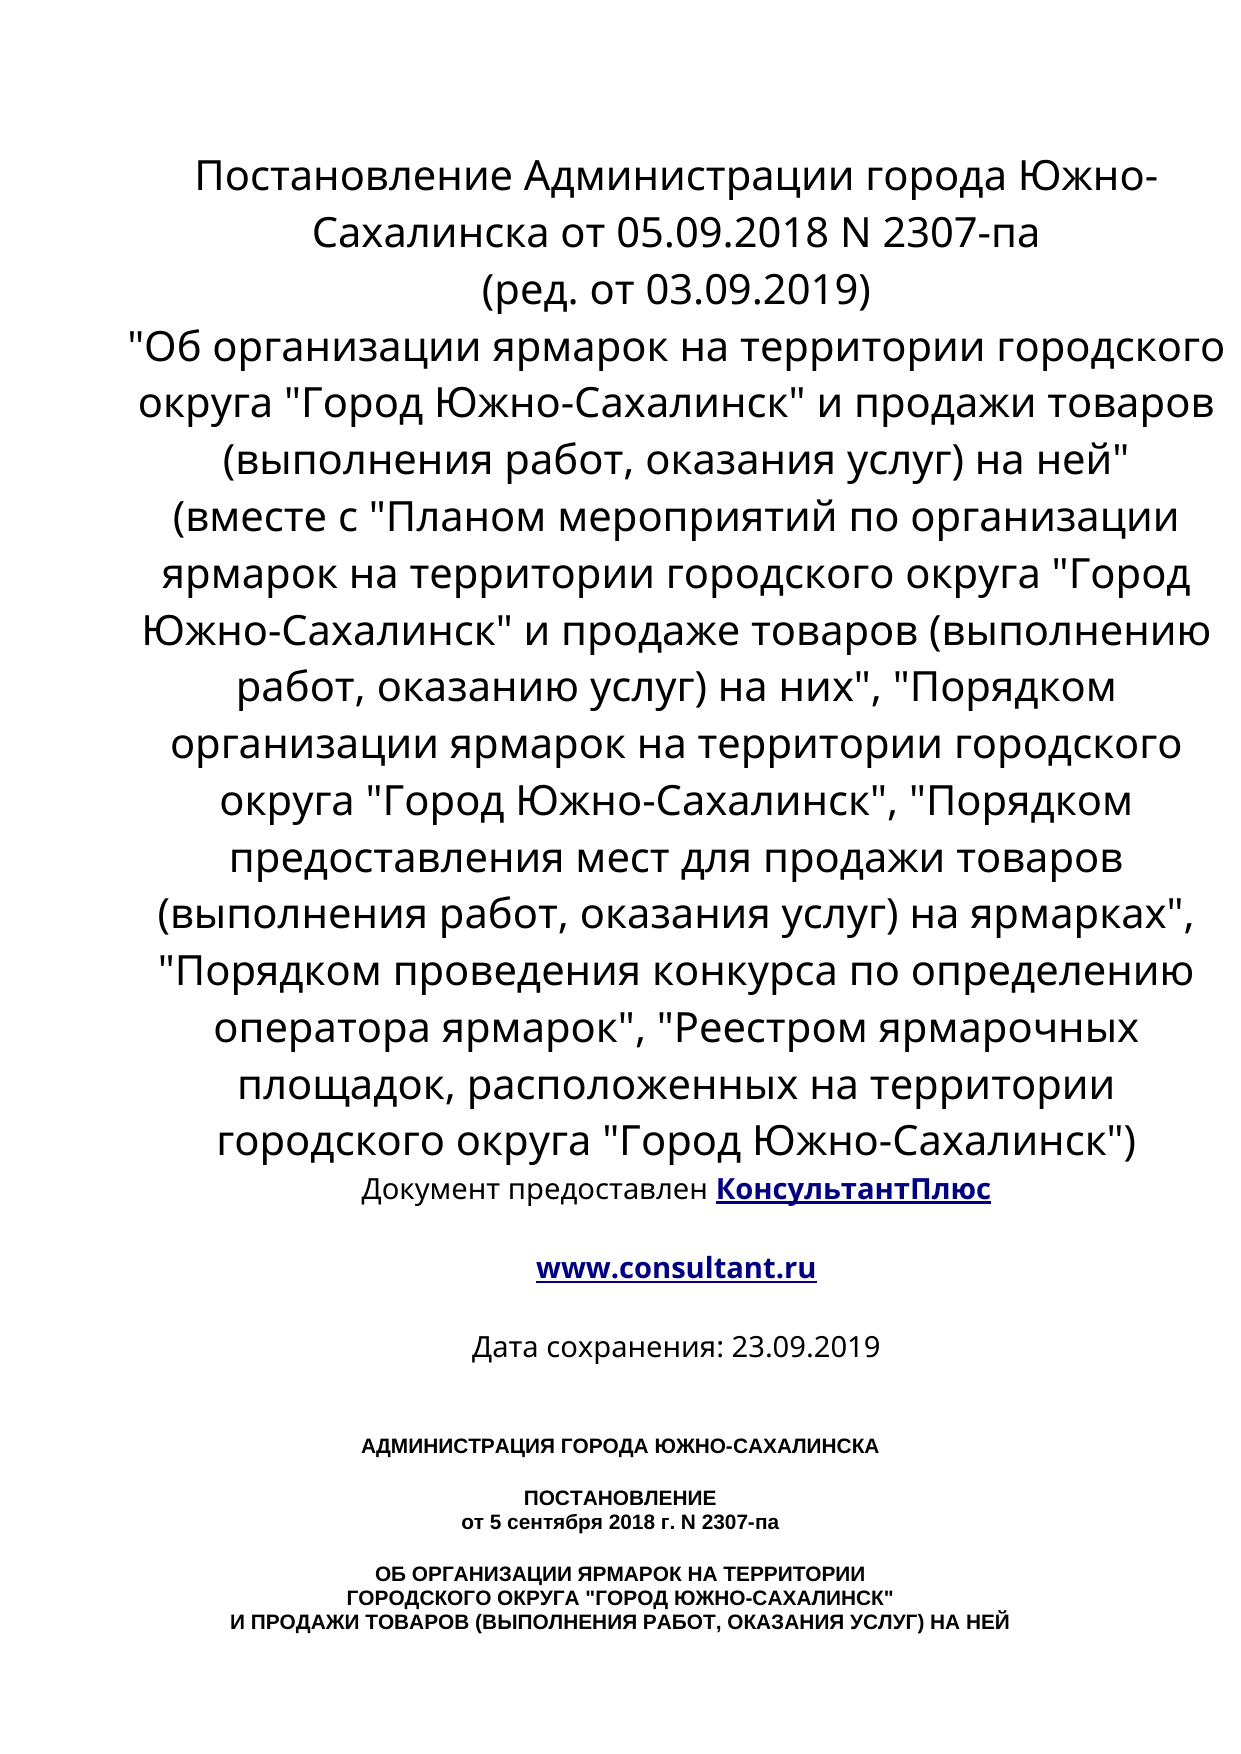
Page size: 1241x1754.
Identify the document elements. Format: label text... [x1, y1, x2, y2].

text ПОСТАНОВЛЕНИЕ [118, 1486, 1122, 1510]
text от 5 сентября 2018 г. N 2307-па [118, 1510, 1122, 1534]
text АДМИНИСТРАЦИЯ ГОРОДА ЮЖНО-САХАЛИНСКА [118, 1434, 1122, 1458]
table_cell Постановление Администрации города Южно-Сахалинска от 05.09.2018 N 2307-па (ред. от 03.09.2019) "Об организации ярмарок на территории городского округа "Город Южно-Сахалинск" и продажи товаров (выполнения работ, оказания услуг) на ней" (вместе с "Планом мероприятий по организации ярмарок на территории городского округа "Город Южно-Сахалинск" и продаже товаров (выполнению работ, оказанию услуг) на них", "Порядком организации ярмарок на территории городского округа "Город Южно-Сахалинск", "Порядком предоставления мест для продажи товаров (выполнения работ, оказания услуг) на ярмарках", "Порядком проведения конкурса по определению оператора ярмарок", "Реестром ярмарочных площадок, расположенных на территории городского округа "Город Южно-Сахалинск") [118, 146, 1234, 1168]
table_header [118, 118, 1234, 146]
text И ПРОДАЖИ ТОВАРОВ (ВЫПОЛНЕНИЯ РАБОТ, ОКАЗАНИЯ УСЛУГ) НА НЕЙ [118, 1610, 1122, 1634]
text ГОРОДСКОГО ОКРУГА "ГОРОД ЮЖНО-САХАЛИНСК" [118, 1586, 1122, 1610]
text ОБ ОРГАНИЗАЦИИ ЯРМАРОК НА ТЕРРИТОРИИ [118, 1562, 1122, 1586]
table_cell Документ предоставлен КонсультантПлюс HYPERLINK http://www.consultant.ru \o "Ссылка на КонсультантПлюс"www.consultant.ru Дата сохранения: 23.09.2019 [118, 1168, 1234, 1406]
